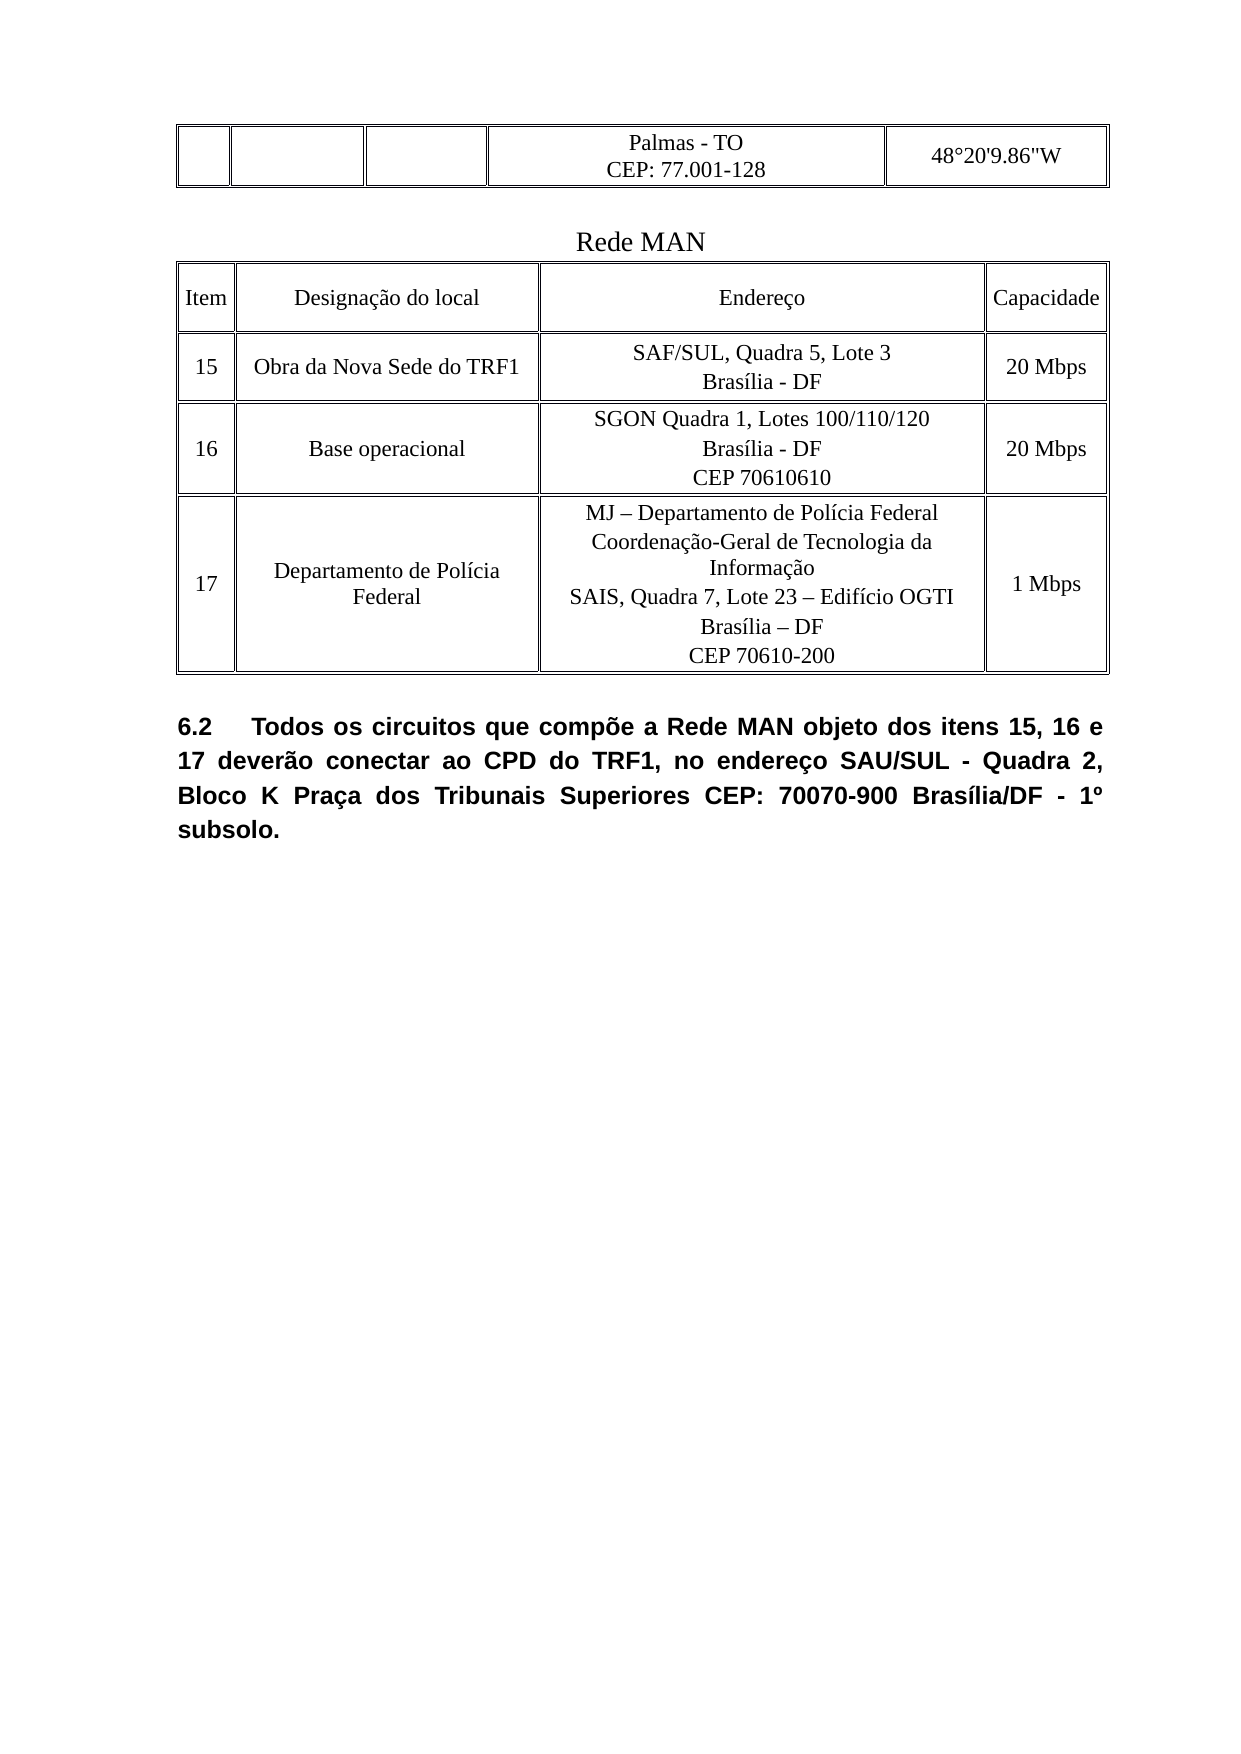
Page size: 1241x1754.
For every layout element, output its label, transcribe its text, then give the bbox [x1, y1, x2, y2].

table_cell [367, 127, 486, 185]
table_cell 16 [179, 404, 234, 493]
table_cell 1 Mbps [987, 497, 1106, 671]
table_header Item [179, 264, 234, 331]
table_cell 20 Mbps [987, 404, 1106, 493]
text Rede MAN [190, 225, 1092, 258]
table_header Capacidade [987, 264, 1106, 331]
table_cell Obra da Nova Sede do TRF1 [237, 334, 538, 400]
table_cell 15 [179, 334, 234, 400]
table_cell MJ – Departamento de Polícia Federal Coordenação-Geral de Tecnologia da Informação SAIS, Quadra 7, Lote 23 – Edifício OGTI Brasília – DF CEP 70610-200 [541, 497, 984, 671]
table_cell Palmas - TO CEP: 77.001-128 [489, 127, 884, 185]
table_cell SAF/SUL, Quadra 5, Lote 3 Brasília - DF [541, 334, 984, 400]
table_header Designação do local [237, 264, 538, 331]
table_cell Departamento de Polícia Federal [237, 497, 538, 671]
table_header Endereço [541, 264, 984, 331]
table_cell 17 [179, 497, 234, 671]
table_cell Base operacional [237, 404, 538, 493]
table_cell 48°20'9.86"W [887, 127, 1106, 185]
table_cell [179, 127, 229, 185]
list Todos os circuitos que compõe a Rede MAN objeto dos itens 15, 16 e 17 deverão conectar ao CPD do TRF1, no endereço SAU/SUL - Quadra 2, Bloco K Praça dos Tribunais Superiores CEP: 70070-900 Brasília/DF - 1º subsolo. [177, 712, 1104, 844]
table_cell 20 Mbps [987, 334, 1106, 400]
table_cell SGON Quadra 1, Lotes 100/110/120 Brasília - DF CEP 70610610 [541, 404, 984, 493]
table_cell [232, 127, 363, 185]
